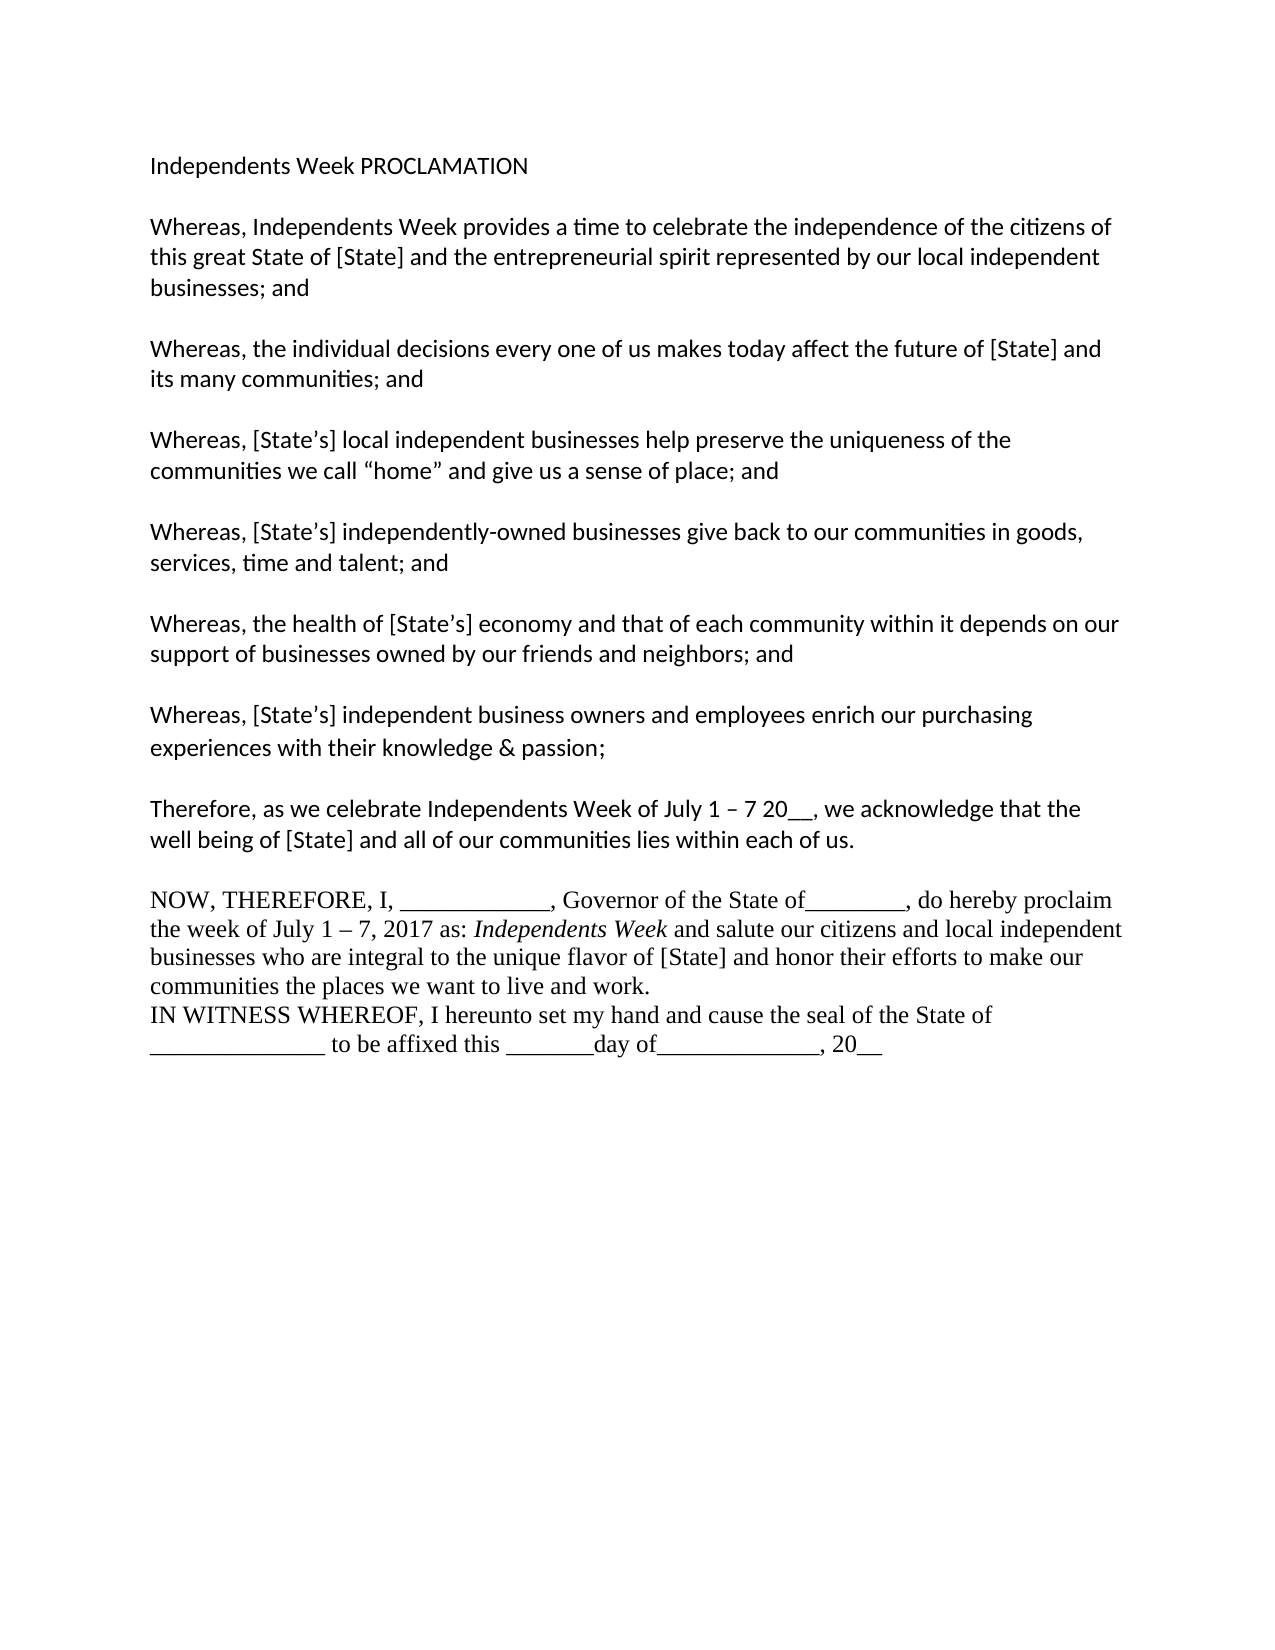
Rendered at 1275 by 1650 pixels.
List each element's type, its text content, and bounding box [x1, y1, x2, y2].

text NOW, THEREFORE, I, ____________, Governor of the State of________, do hereby proclaim the week of July 1 – 7, 2017 as: Independents Week and salute our citizens and local independent businesses who are integral to the unique flavor of [State] and honor their efforts to make our communities the places we want to live and work. [150, 885, 1125, 1000]
text Whereas, the individual decisions every one of us makes today affect the future of [State] and its many communities; and [150, 333, 1125, 394]
text Whereas, [State’s] independently-owned businesses give back to our communities in goods, services, time and talent; and [150, 516, 1125, 577]
text Therefore, as we celebrate Independents Week of July 1 – 7 20__, we acknowledge that the well being of [State] and all of our communities lies within each of us. [150, 793, 1125, 854]
text Whereas, [State’s] local independent businesses help preserve the uniqueness of the communities we call “home” and give us a sense of place; and [150, 425, 1125, 486]
text IN WITNESS WHEREOF, I hereunto set my hand and cause the seal of the State of ______________ to be affixed this _______day of_____________, 20__ [150, 1000, 1125, 1057]
text Whereas, the health of [State’s] economy and that of each community within it depends on our support of businesses owned by our friends and neighbors; and [150, 608, 1125, 669]
text Whereas, [State’s] independent business owners and employees enrich our purchasing experiences with their knowledge & passion; [150, 699, 1125, 763]
text Whereas, Independents Week provides a time to celebrate the independence of the citizens of this great State of [State] and the entrepreneurial spirit represented by our local independent businesses; and [150, 211, 1125, 303]
text Independents Week PROCLAMATION [150, 150, 1125, 181]
